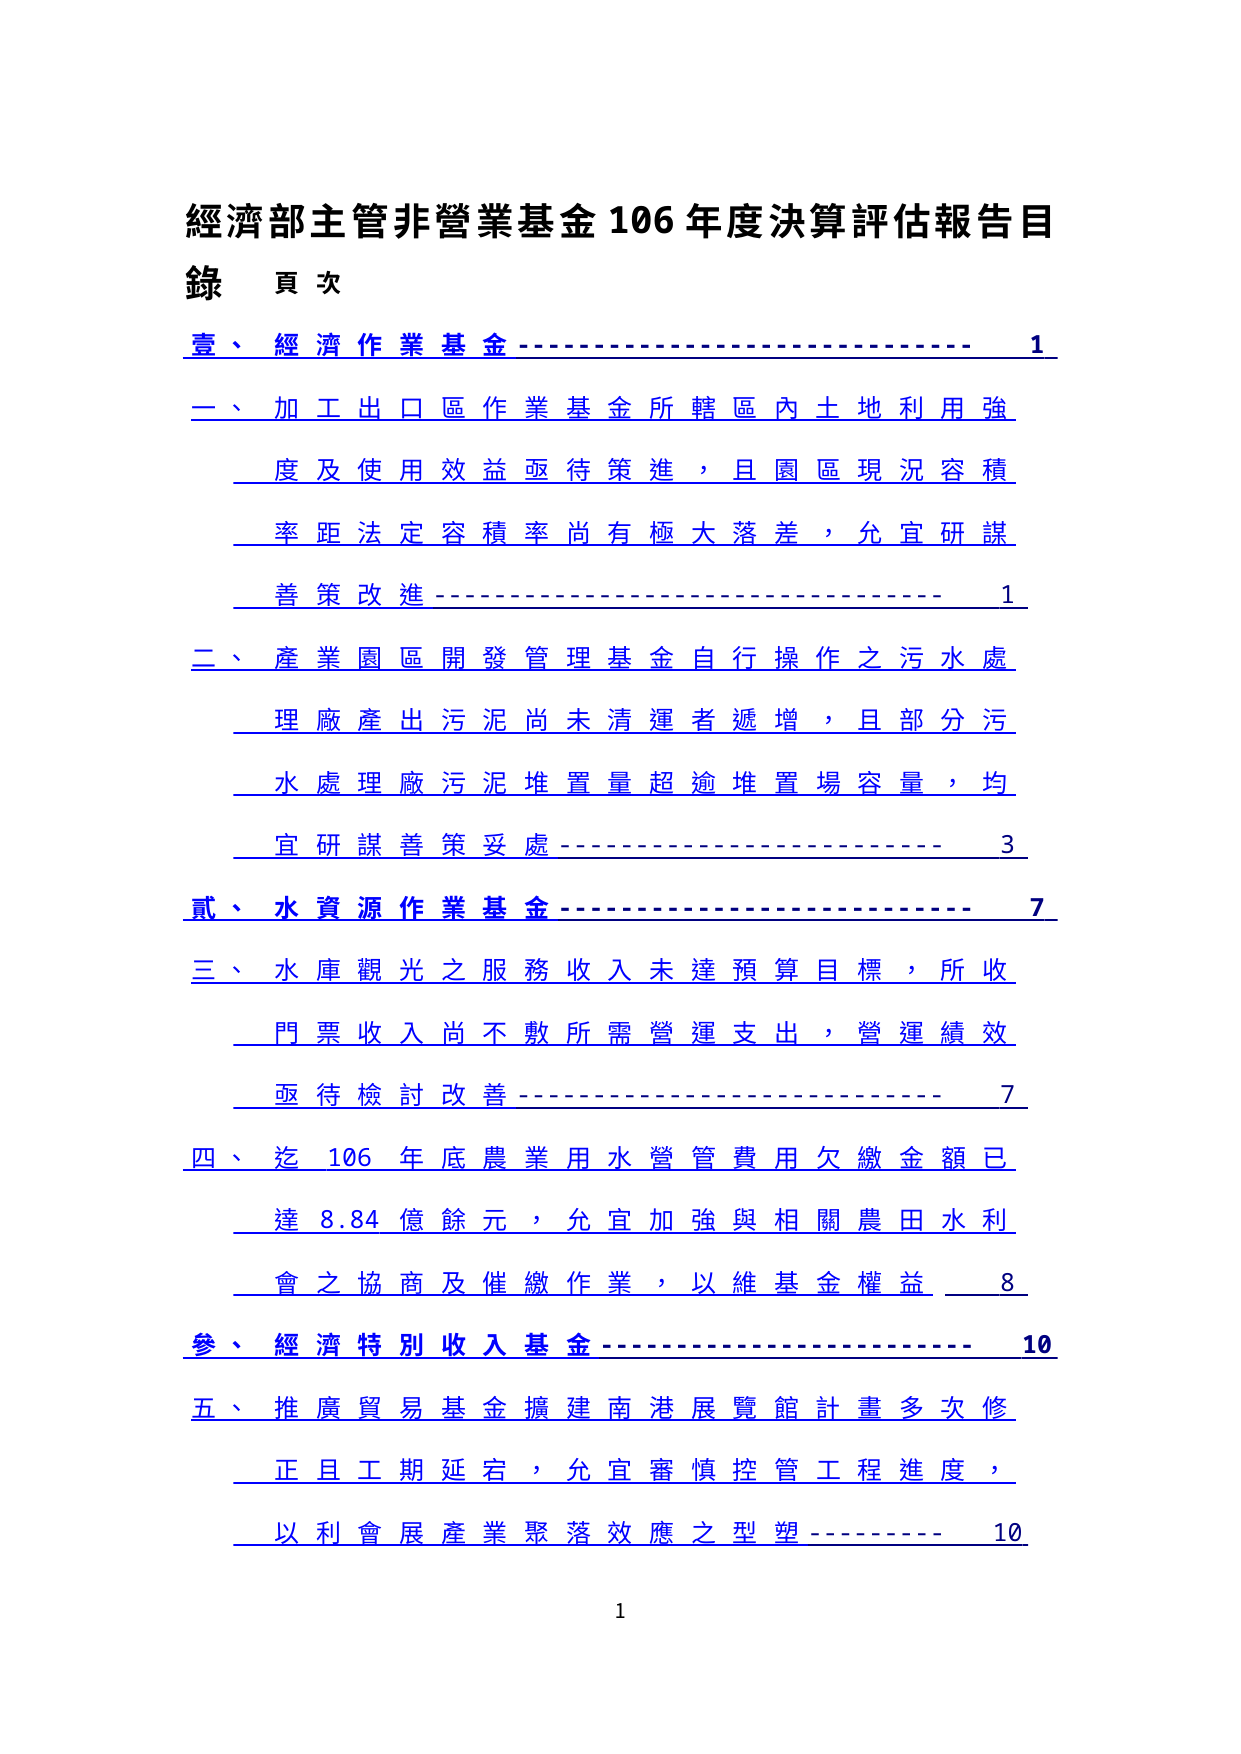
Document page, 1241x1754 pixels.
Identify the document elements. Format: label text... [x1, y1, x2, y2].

text [183, 921, 1058, 927]
text 五、推廣貿易基金擴建南港展覽館計畫多次修正且工期延宕，允宜審慎控管工程進度，以利會展產業聚落效應之型塑 10 [183, 1365, 1028, 1552]
text [183, 359, 1058, 365]
text 一、加工出口區作業基金所轄區內土地利用強度及使用效益亟待策進，且園區現況容積率距法定容積率尚有極大落差，允宜研謀善策改進 1 [183, 365, 1028, 615]
text 貳、水資源作業基金 7 [183, 865, 1058, 919]
text 經濟部主管非營業基金106年度決算評估報告目錄 頁次 [183, 177, 1058, 302]
text [183, 1359, 1058, 1365]
text 壹、經濟作業基金 1 [183, 302, 1058, 357]
text 四、迄106年底農業用水營管費用欠繳金額已達8.84億餘元，允宜加強與相關農田水利會之協商及催繳作業，以維基金權益 8 [183, 1115, 1028, 1302]
text 二、產業園區開發管理基金自行操作之污水處理廠產出污泥尚未清運者遞增，且部分污水處理廠污泥堆置量超逾堆置場容量，均宜研謀善策妥處 3 [183, 615, 1028, 865]
text 參、經濟特別收入基金 10 [183, 1302, 1058, 1357]
text 三、水庫觀光之服務收入未達預算目標，所收門票收入尚不敷所需營運支出，營運績效亟待檢討改善 7 [183, 927, 1028, 1115]
